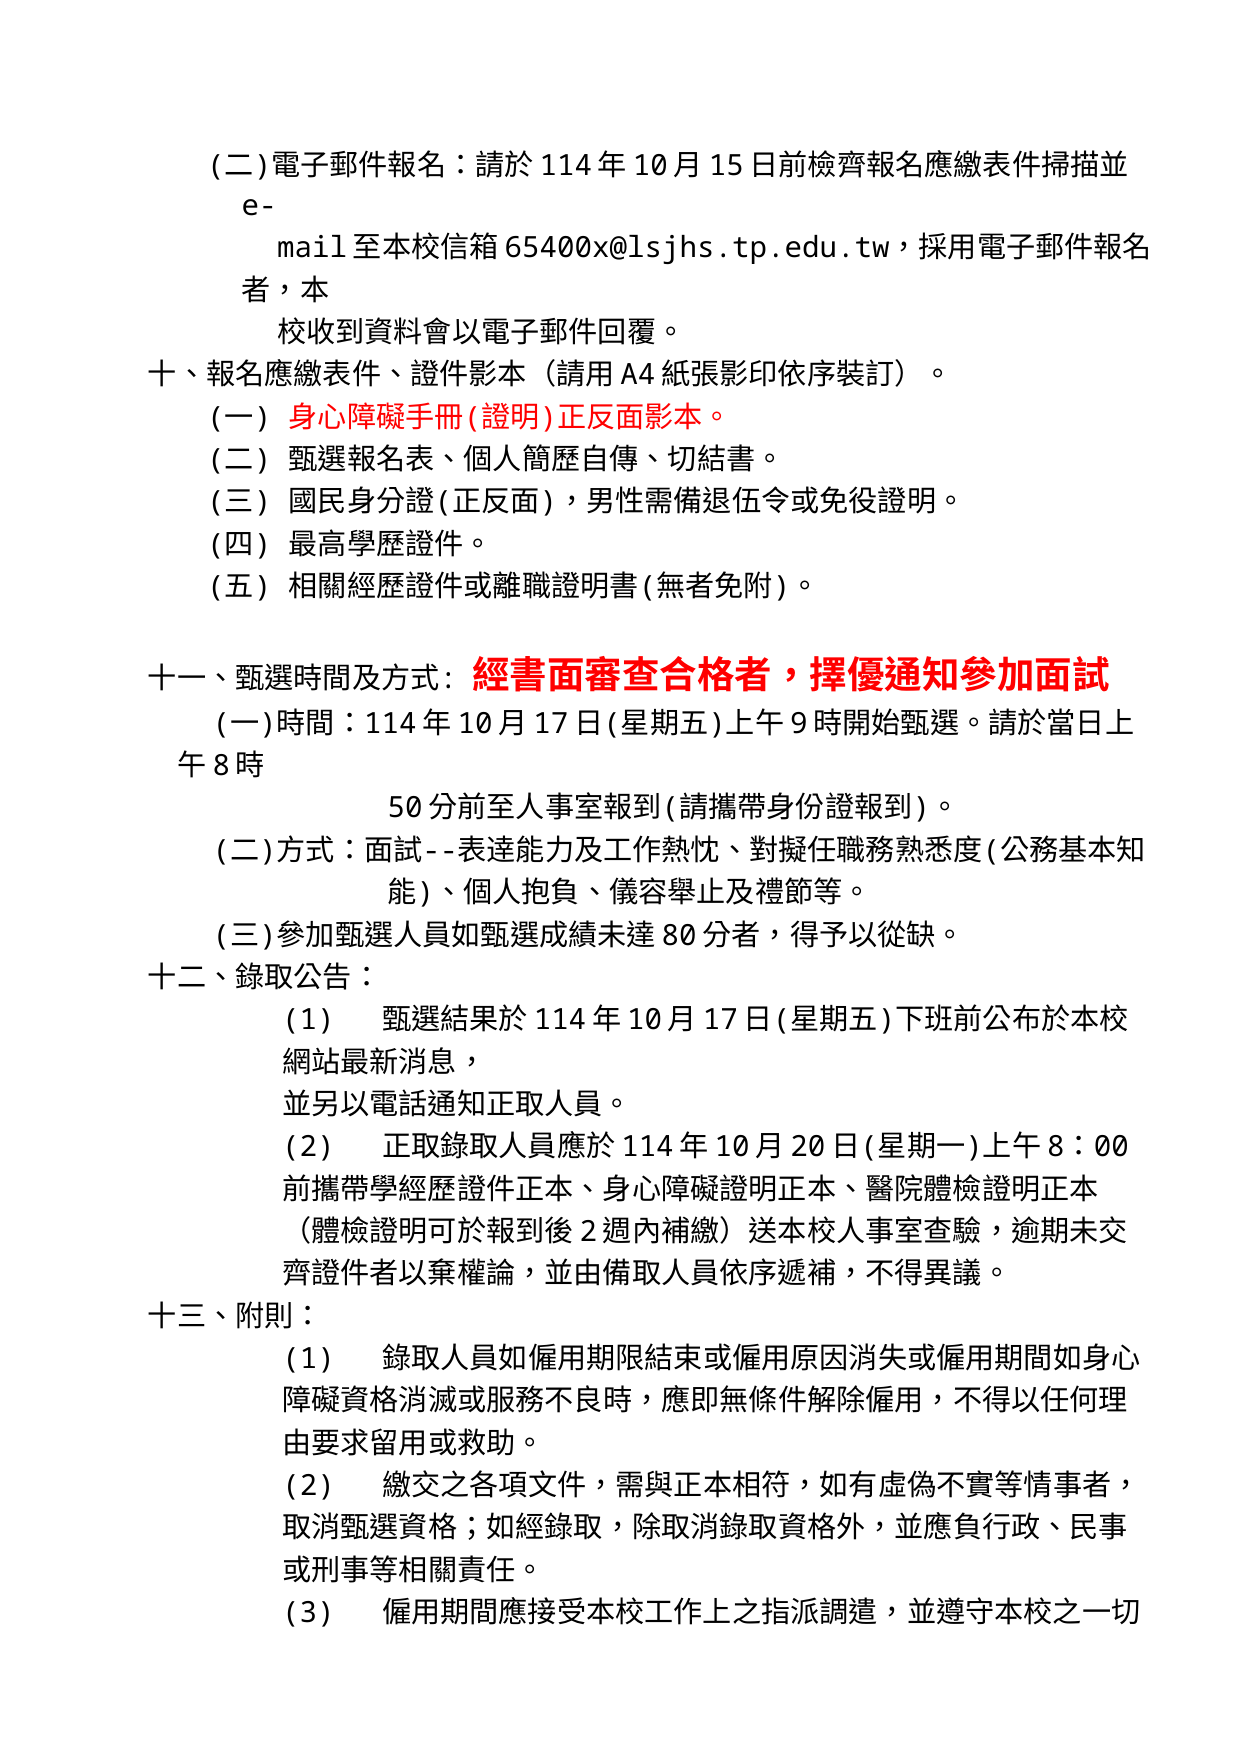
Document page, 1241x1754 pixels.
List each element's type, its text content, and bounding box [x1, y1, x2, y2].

text 十二、錄取公告： [148, 953, 1152, 996]
list 繳交之各項文件，需與正本相符，如有虛偽不實等情事者，取消甄選資格；如經錄取，除取消錄取資格外，並應負行政、民事或刑事等相關責任。 [282, 1461, 1152, 1588]
text 十一、甄選時間及方式: 經書面審查合格者，擇優通知參加面試 [148, 645, 1152, 699]
text 50分前至人事室報到(請攜帶身份證報到)。 [177, 784, 1152, 826]
text 十三、附則： [148, 1292, 1152, 1334]
text 十、報名應繳表件、證件影本（請用A4紙張影印依序裝訂）。 [148, 351, 1152, 393]
list 僱用期間應接受本校工作上之指派調遣，並遵守本校之一切 [282, 1588, 1152, 1631]
text (二)電子郵件報名：請於114年10月15日前檢齊報名應繳表件掃描並e- [207, 142, 1152, 224]
text (五) 相關經歷證件或離職證明書(無者免附)。 [207, 563, 1152, 605]
text (三)參加甄選人員如甄選成績未達80分者，得予以從缺。 [177, 911, 1152, 953]
text mail至本校信箱65400x@lsjhs.tp.edu.tw，採用電子郵件報名者，本 [207, 224, 1152, 308]
list 正取錄取人員應於114年10月20日(星期一)上午8：00前攜帶學經歷證件正本、身心障礙證明正本、醫院體檢證明正本（體檢證明可於報到後2週內補繳）送本校人事室查驗，逾期未交齊證件者以棄權論，並由備取人員依序遞補，不得異議。 [282, 1123, 1152, 1292]
text 能)、個人抱負、儀容舉止及禮節等。 [177, 869, 1152, 911]
text 並另以電話通知正取人員。 [282, 1081, 1152, 1123]
text (二) 甄選報名表、個人簡歷自傳、切結書。 [207, 436, 1152, 478]
text (一) 身心障礙手冊(證明)正反面影本。 [207, 393, 1152, 436]
text 校收到資料會以電子郵件回覆。 [207, 308, 1152, 351]
list 錄取人員如僱用期限結束或僱用原因消失或僱用期間如身心障礙資格消滅或服務不良時，應即無條件解除僱用，不得以任何理由要求留用或救助。 [282, 1334, 1152, 1461]
text (一)時間：114年10月17日(星期五)上午9時開始甄選。請於當日上午8時 [177, 699, 1152, 784]
list 甄選結果於114年10月17日(星期五)下班前公布於本校網站最新消息， [282, 996, 1152, 1081]
text (二)方式：面試--表逹能力及工作熱忱、對擬任職務熟悉度(公務基本知 [177, 826, 1152, 869]
text (三) 國民身分證(正反面)，男性需備退伍令或免役證明。 [207, 478, 1152, 520]
text (四) 最高學歷證件。 [207, 520, 1152, 563]
